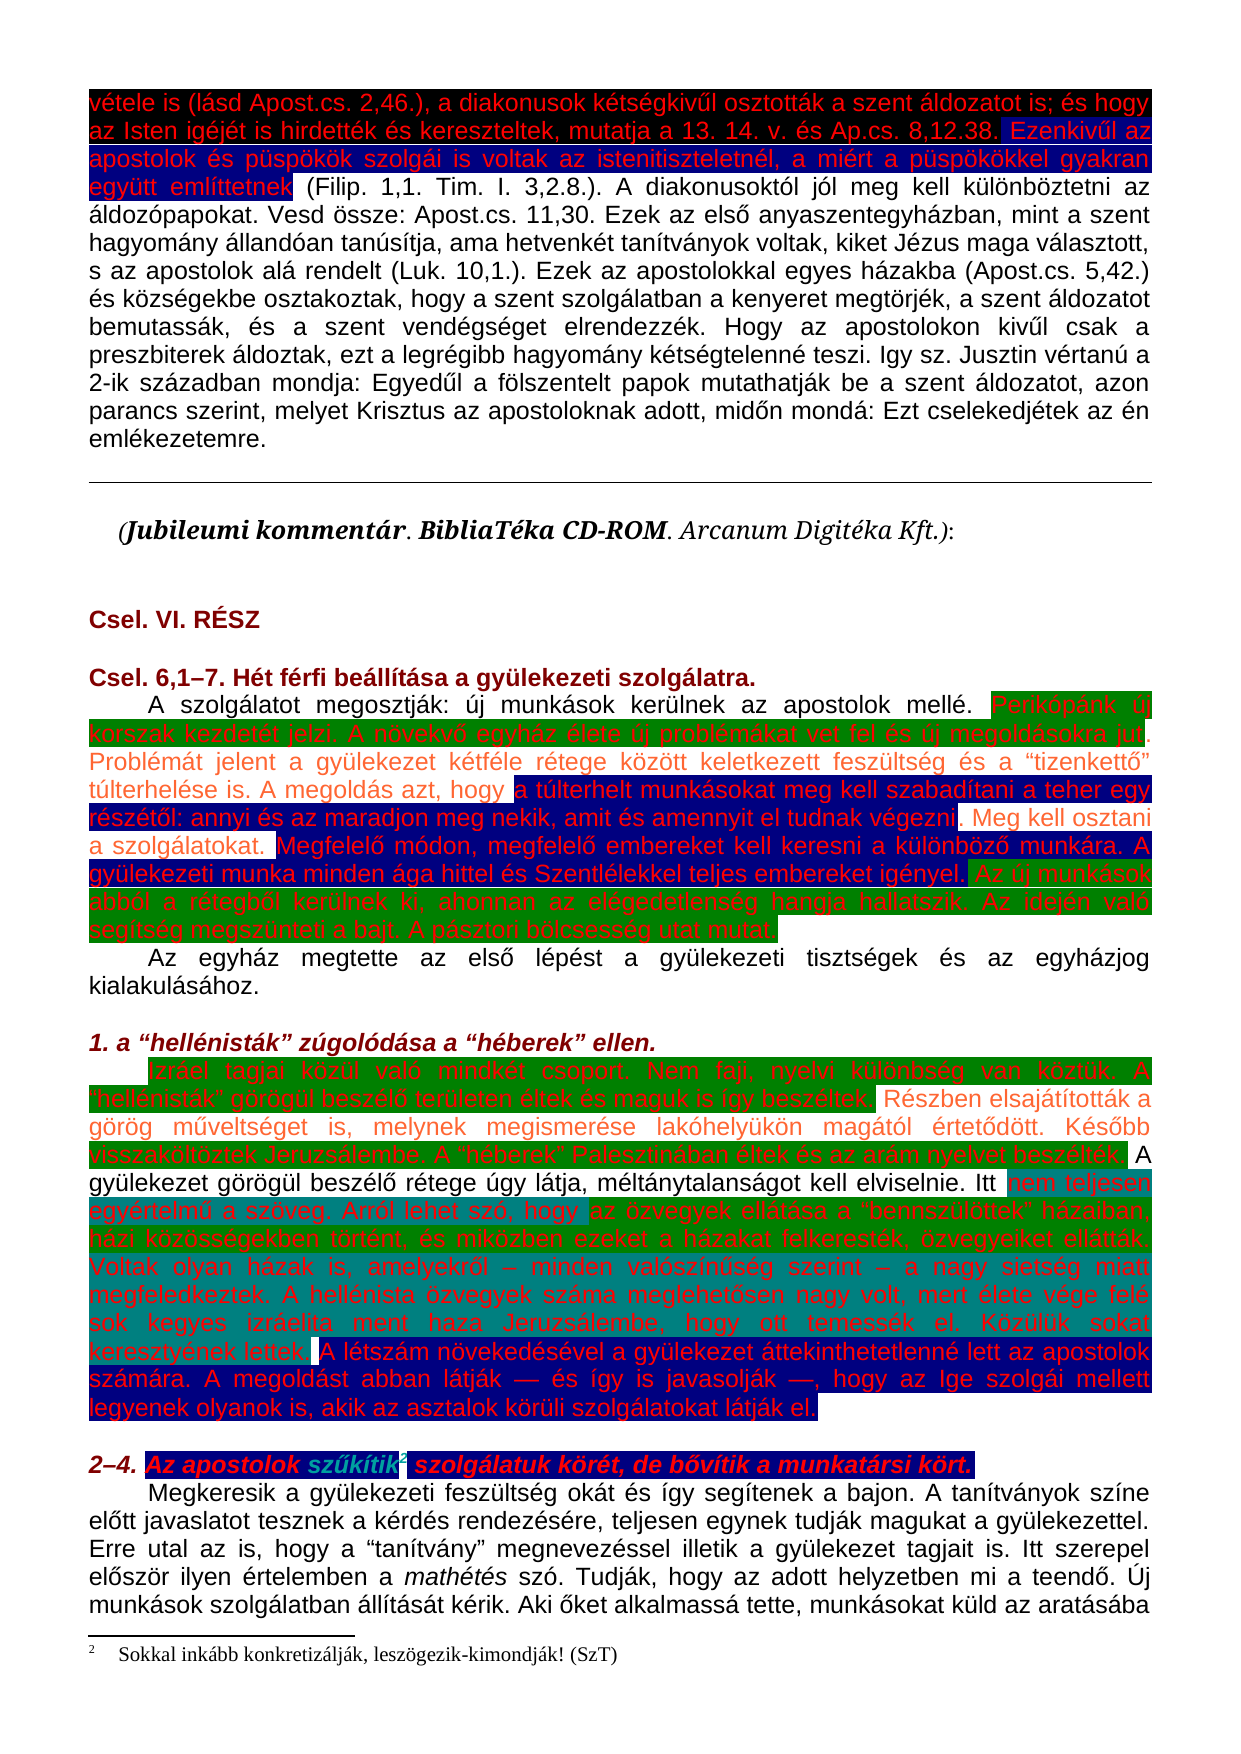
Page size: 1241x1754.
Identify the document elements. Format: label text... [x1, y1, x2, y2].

text 1. a “hellénisták” zúgolódása a “héberek” ellen. [88, 1029, 1152, 1057]
text vétele is (lásd Apost.cs. 2,46.), a diakonusok kétségkivűl osztották a szent áldozatot is; és hogy az Isten igéjét is hirdették és kereszteltek, mutatja a 13. 14. v. és Ap.cs. 8,12.38. Ezenkivűl az apostolok és püspökök szolgái is voltak az istenitiszteletnél, a miért a püspökökkel gyakran együtt említtetnek (Filip. 1,1. Tim. I. 3,2.8.). A diakonusoktól jól meg kell különböztetni az áldozópapokat. Vesd össze: Apost.cs. 11,30. Ezek az első anyaszentegyházban, mint a szent hagyomány állandóan tanúsítja, ama hetvenkét tanítványok voltak, kiket Jézus maga választott, s az apostolok alá rendelt (Luk. 10,1.). Ezek az apostolokkal egyes házakba (Apost.cs. 5,42.) és községekbe osztakoztak, hogy a szent szolgálatban a kenyeret megtörjék, a szent áldozatot bemutassák, és a szent vendégséget elrendezzék. Hogy az apostolokon kivűl csak a preszbiterek áldoztak, ezt a legrégibb hagyomány kétségtelenné teszi. Igy sz. Jusztin vértanú a 2-ik században mondja: Egyedűl a fölszentelt papok mutathatják be a szent áldozatot, azon parancs szerint, melyet Krisztus az apostoloknak adott, midőn mondá: Ezt cselekedjétek az én emlékezetemre. [88, 88, 1152, 453]
text Izráel tagjai közül való mindkét csoport. Nem faji, nyelvi különbség van köztük. A “hellénisták” görögül beszélő területen éltek és maguk is így beszéltek. Részben elsajátították a görög műveltséget is, melynek megismerése lakóhelyükön magától értetődött. Később visszaköltöztek Jeruzsálembe. A “héberek” Palesztinában éltek és az arám nyelvet beszélték. A gyülekezet görögül beszélő rétege úgy látja, méltánytalanságot kell elviselnie. Itt nem teljesen egyértelmű a szöveg. Arról lehet szó, hogy az özvegyek ellátása a “bennszülöttek” házaiban, házi közösségekben történt, és miközben ezeket a házakat felkeresték, özvegyeiket ellátták. Voltak olyan házak is, amelyekről – minden valószínűség szerint – a nagy sietség miatt megfeledkeztek. A hellénista özvegyek száma meglehetősen nagy volt, mert élete vége felé sok kegyes izráelita ment haza Jeruzsálembe, hogy ott temessék el. Közülük sokat keresztyének lettek. A létszám növekedésével a gyülekezet áttekinthetetlenné lett az apostolok számára. A megoldást abban látják — és így is javasolják —, hogy az Ige szolgái mellett legyenek olyanok is, akik az asztalok körüli szolgálatokat látják el. [88, 1057, 1152, 1421]
text A szolgálatot megosztják: új munkások kerülnek az apostolok mellé. Perikópánk új korszak kezdetét jelzi. A növekvő egyház élete új problémákat vet fel és új megoldásokra jut. Problémát jelent a gyülekezet kétféle rétege között keletkezett feszültség és a “tizenkettő” túlterhelése is. A megoldás azt, hogy a túlterhelt munkásokat meg kell szabadítani a teher egy részétől: annyi és az maradjon meg nekik, amit és amennyit el tudnak végezni. Meg kell osztani a szolgálatokat. Megfelelő módon, megfelelő embereket kell keresni a különböző munkára. A gyülekezeti munka minden ága hittel és Szentlélekkel teljes embereket igényel. Az új munkások abból a rétegből kerülnek ki, ahonnan az elégedetlenség hangja hallatszik. Az idején való segítség megszünteti a bajt. A pásztori bölcsesség utat mutat. [88, 691, 1152, 943]
text Csel. 6,1–7. Hét férfi beállítása a gyülekezeti szolgálatra. [88, 663, 1152, 691]
text 2–4. Az apostolok szűkítik szolgálatuk körét, de bővítik a munkatársi kört. [88, 1451, 1152, 1479]
text Csel. VI. RÉSZ [88, 606, 1152, 634]
text Sokkal inkább konkretizálják, leszögezik-kimondják! (SzT) [88, 1642, 1152, 1665]
text (Jubileumi kommentár. BibliaTéka CD-ROM. Arcanum Digitéka Kft.): [88, 483, 1152, 576]
text Az egyház megtette az első lépést a gyülekezeti tisztségek és az egyházjog kialakulásához. [88, 943, 1152, 999]
text Megkeresik a gyülekezeti feszültség okát és így segítenek a bajon. A tanítványok színe előtt javaslatot tesznek a kérdés rendezésére, teljesen egynek tudják magukat a gyülekezettel. Erre utal az is, hogy a “tanítvány” megnevezéssel illetik a gyülekezet tagjait is. Itt szerepel először ilyen értelemben a mathétés szó. Tudják, hogy az adott helyzetben mi a teendő. Új munkások szolgálatban állítását kérik. Aki őket alkalmassá tette, munkásokat küld az aratásába [88, 1479, 1152, 1619]
